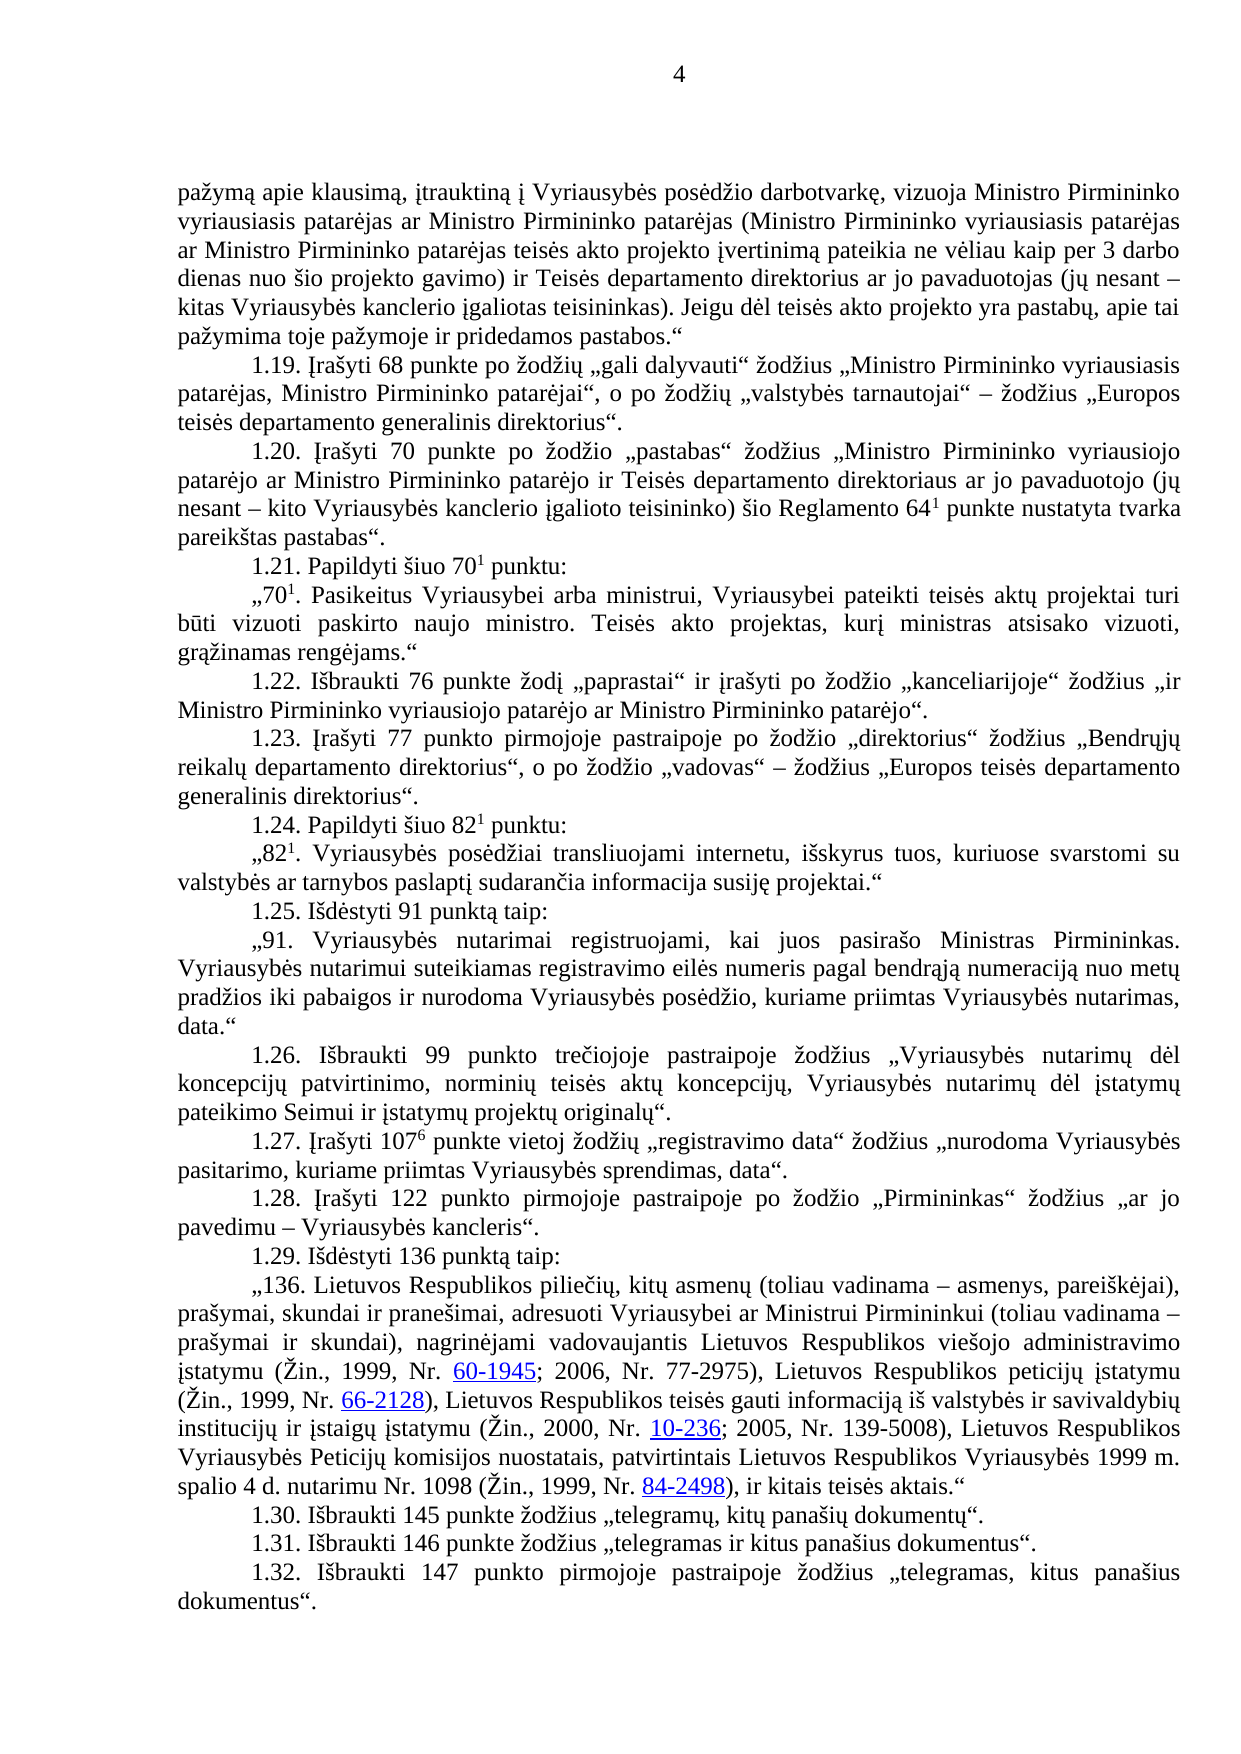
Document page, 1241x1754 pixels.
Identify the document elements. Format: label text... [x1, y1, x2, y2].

text pažymą apie klausimą, įtrauktiną į Vyriausybės posėdžio darbotvarkę, vizuoja Ministro Pirmininko vyriausiasis patarėjas ar Ministro Pirmininko patarėjas (Ministro Pirmininko vyriausiasis patarėjas ar Ministro Pirmininko patarėjas teisės akto projekto įvertinimą pateikia ne vėliau kaip per 3 darbo dienas nuo šio projekto gavimo) ir Teisės departamento direktorius ar jo pavaduotojas (jų nesant – kitas Vyriausybės kanclerio įgaliotas teisininkas). Jeigu dėl teisės akto projekto yra pastabų, apie tai pažymima toje pažymoje ir pridedamos pastabos.“ [177, 177, 1181, 350]
text „701. Pasikeitus Vyriausybei arba ministrui, Vyriausybei pateikti teisės aktų projektai turi būti vizuoti paskirto naujo ministro. Teisės akto projektas, kurį ministras atsisako vizuoti, grąžinamas rengėjams.“ [177, 580, 1181, 666]
text 1.21. Papildyti šiuo 701 punktu: [177, 551, 1181, 580]
text „821. Vyriausybės posėdžiai transliuojami internetu, išskyrus tuos, kuriuose svarstomi su valstybės ar tarnybos paslaptį sudarančia informacija susiję projektai.“ [177, 838, 1181, 896]
text 1.20. Įrašyti 70 punkte po žodžio „pastabas“ žodžius „Ministro Pirmininko vyriausiojo patarėjo ar Ministro Pirmininko patarėjo ir Teisės departamento direktoriaus ar jo pavaduotojo (jų nesant – kito Vyriausybės kanclerio įgalioto teisininko) šio Reglamento 641 punkte nustatyta tvarka pareikštas pastabas“. [177, 436, 1181, 551]
text 1.19. Įrašyti 68 punkte po žodžių „gali dalyvauti“ žodžius „Ministro Pirmininko vyriausiasis patarėjas, Ministro Pirmininko patarėjai“, o po žodžių „valstybės tarnautojai“ – žodžius „Europos teisės departamento generalinis direktorius“. [177, 350, 1181, 436]
text 1.29. Išdėstyti 136 punktą taip: [177, 1241, 1181, 1270]
text 1.32. Išbraukti 147 punkto pirmojoje pastraipoje žodžius „telegramas, kitus panašius dokumentus“. [177, 1557, 1181, 1615]
text 1.25. Išdėstyti 91 punktą taip: [177, 896, 1181, 925]
text 1.24. Papildyti šiuo 821 punktu: [177, 810, 1181, 838]
text 1.22. Išbraukti 76 punkte žodį „paprastai“ ir įrašyti po žodžio „kanceliarijoje“ žodžius „ir Ministro Pirmininko vyriausiojo patarėjo ar Ministro Pirmininko patarėjo“. [177, 666, 1181, 723]
text 1.27. Įrašyti 1076 punkte vietoj žodžių „registravimo data“ žodžius „nurodoma Vyriausybės pasitarimo, kuriame priimtas Vyriausybės sprendimas, data“. [177, 1126, 1181, 1183]
text 1.23. Įrašyti 77 punkto pirmojoje pastraipoje po žodžio „direktorius“ žodžius „Bendrųjų reikalų departamento direktorius“, o po žodžio „vadovas“ – žodžius „Europos teisės departamento generalinis direktorius“. [177, 723, 1181, 810]
text 1.31. Išbraukti 146 punkte žodžius „telegramas ir kitus panašius dokumentus“. [177, 1528, 1181, 1557]
text „91. Vyriausybės nutarimai registruojami, kai juos pasirašo Ministras Pirmininkas. Vyriausybės nutarimui suteikiamas registravimo eilės numeris pagal bendrąją numeraciją nuo metų pradžios iki pabaigos ir nurodoma Vyriausybės posėdžio, kuriame priimtas Vyriausybės nutarimas, data.“ [177, 925, 1181, 1040]
text 1.26. Išbraukti 99 punkto trečiojoje pastraipoje žodžius „Vyriausybės nutarimų dėl koncepcijų patvirtinimo, norminių teisės aktų koncepcijų, Vyriausybės nutarimų dėl įstatymų pateikimo Seimui ir įstatymų projektų originalų“. [177, 1040, 1181, 1126]
text „136. Lietuvos Respublikos piliečių, kitų asmenų (toliau vadinama – asmenys, pareiškėjai), prašymai, skundai ir pranešimai, adresuoti Vyriausybei ar Ministrui Pirmininkui (toliau vadinama – prašymai ir skundai), nagrinėjami vadovaujantis Lietuvos Respublikos viešojo administravimo įstatymu (Žin., 1999, Nr. 60-1945; 2006, Nr. 77-2975), Lietuvos Respublikos peticijų įstatymu (Žin., 1999, Nr. 66-2128), Lietuvos Respublikos teisės gauti informaciją iš valstybės ir savivaldybių institucijų ir įstaigų įstatymu (Žin., 2000, Nr. 10-236; 2005, Nr. 139-5008), Lietuvos Respublikos Vyriausybės Peticijų komisijos nuostatais, patvirtintais Lietuvos Respublikos Vyriausybės 1999 m. spalio 4 d. nutarimu Nr. 1098 (Žin., 1999, Nr. 84-2498), ir kitais teisės aktais.“ [177, 1270, 1181, 1500]
text 1.28. Įrašyti 122 punkto pirmojoje pastraipoje po žodžio „Pirmininkas“ žodžius „ar jo pavedimu – Vyriausybės kancleris“. [177, 1183, 1181, 1241]
text 1.30. Išbraukti 145 punkte žodžius „telegramų, kitų panašių dokumentų“. [177, 1500, 1181, 1528]
